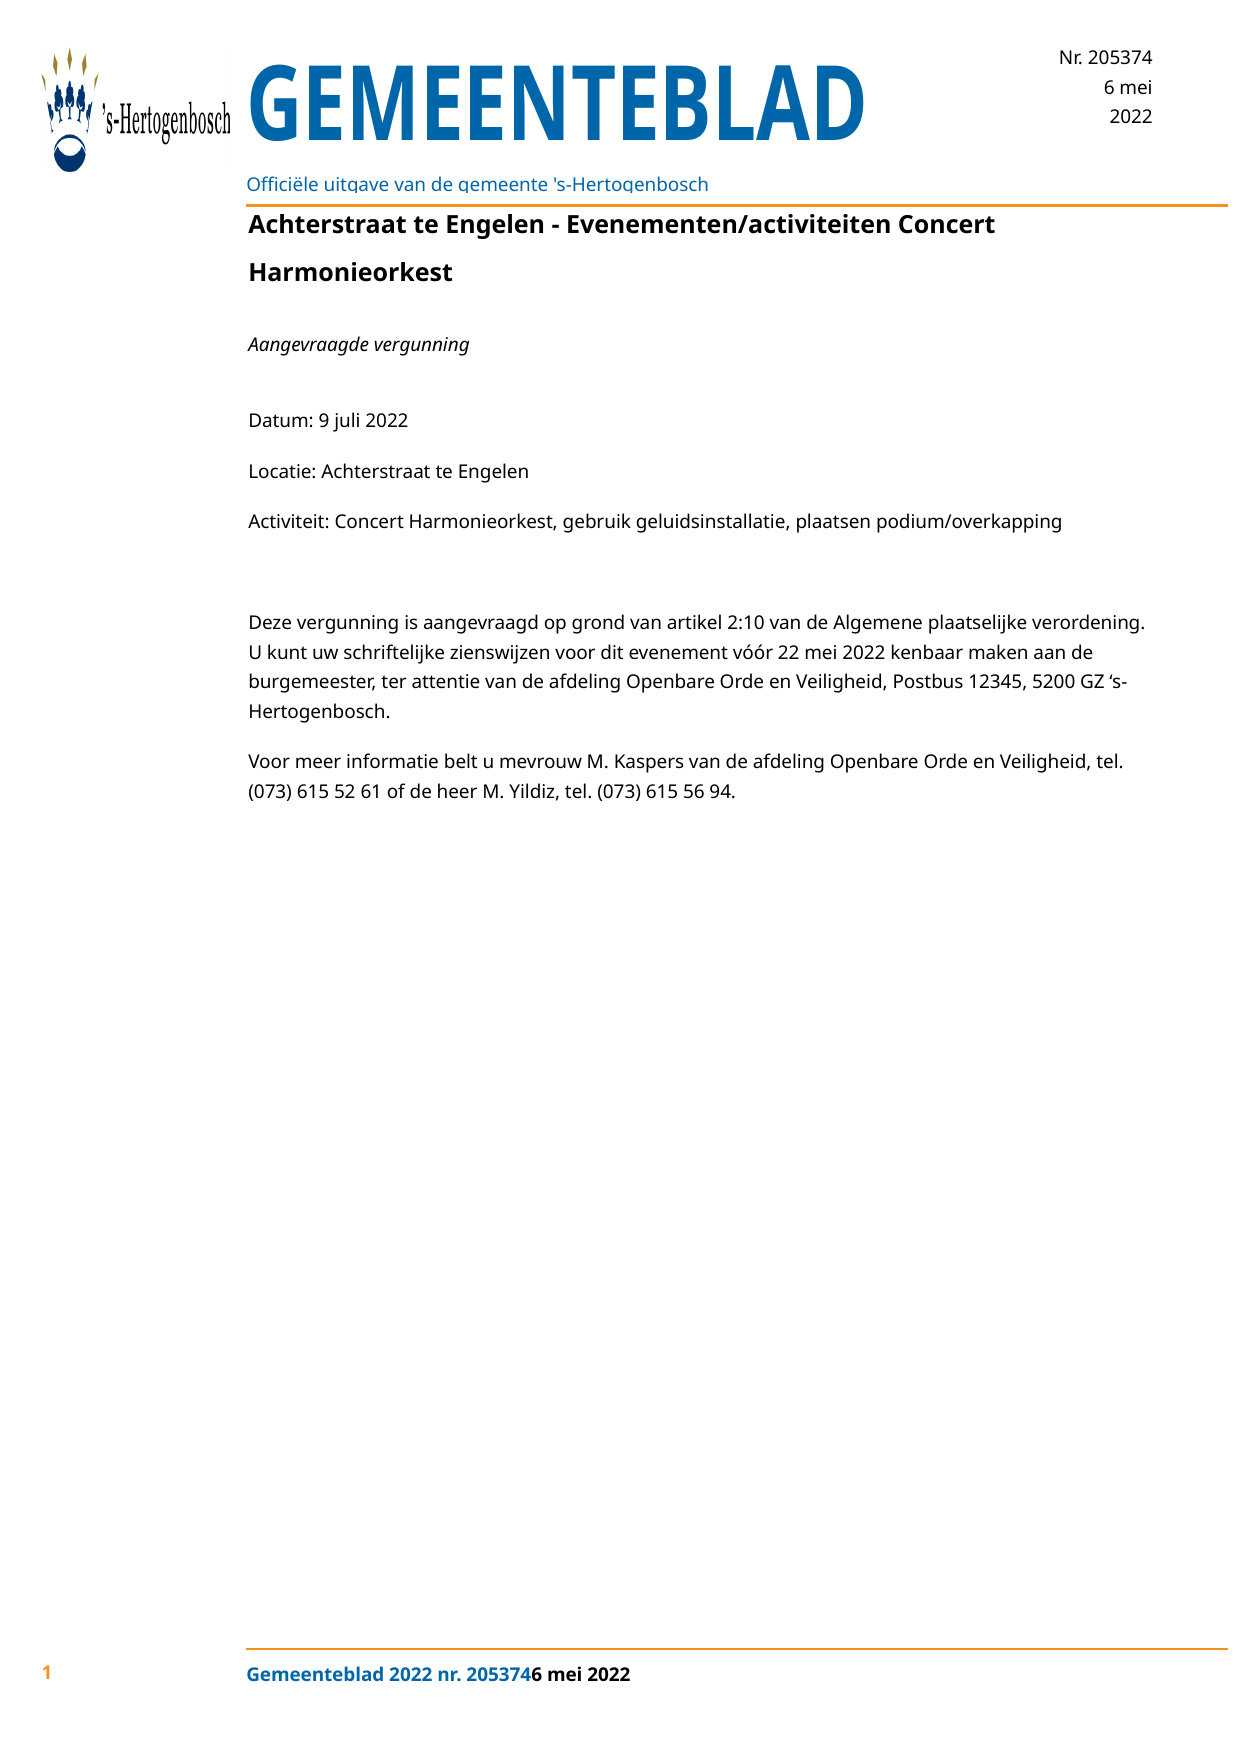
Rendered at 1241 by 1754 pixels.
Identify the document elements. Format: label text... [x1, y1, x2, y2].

picture [41, 47, 231, 172]
text Activiteit: Concert Harmonieorkest, gebruik geluidsinstallatie, plaatsen podium/overkapping [248, 508, 1152, 534]
text Locatie: Achterstraat te Engelen [248, 458, 1152, 484]
text Voor meer informatie belt u mevrouw M. Kaspers van de afdeling Openbare Orde en Veiligheid, tel. (073) 615 52 61 of de heer M. Yildiz, tel. (073) 615 56 94. [248, 748, 1152, 804]
text Achterstraat te Engelen - Evenementen/activiteiten Concert Harmonieorkest [248, 207, 1152, 288]
text Datum: 9 juli 2022 [248, 408, 1152, 433]
text Deze vergunning is aangevraagd op grond van artikel 2:10 van de Algemene plaatselijke verordening. U kunt uw schriftelijke zienswijzen voor dit evenement vóór 22 mei 2022 kenbaar maken aan de burgemeester, ter attentie van de afdeling Openbare Orde en Veiligheid, Postbus 12345, 5200 GZ ‘s-Hertogenbosch. [248, 609, 1152, 724]
text Aangevraagde vergunning [248, 331, 1152, 357]
